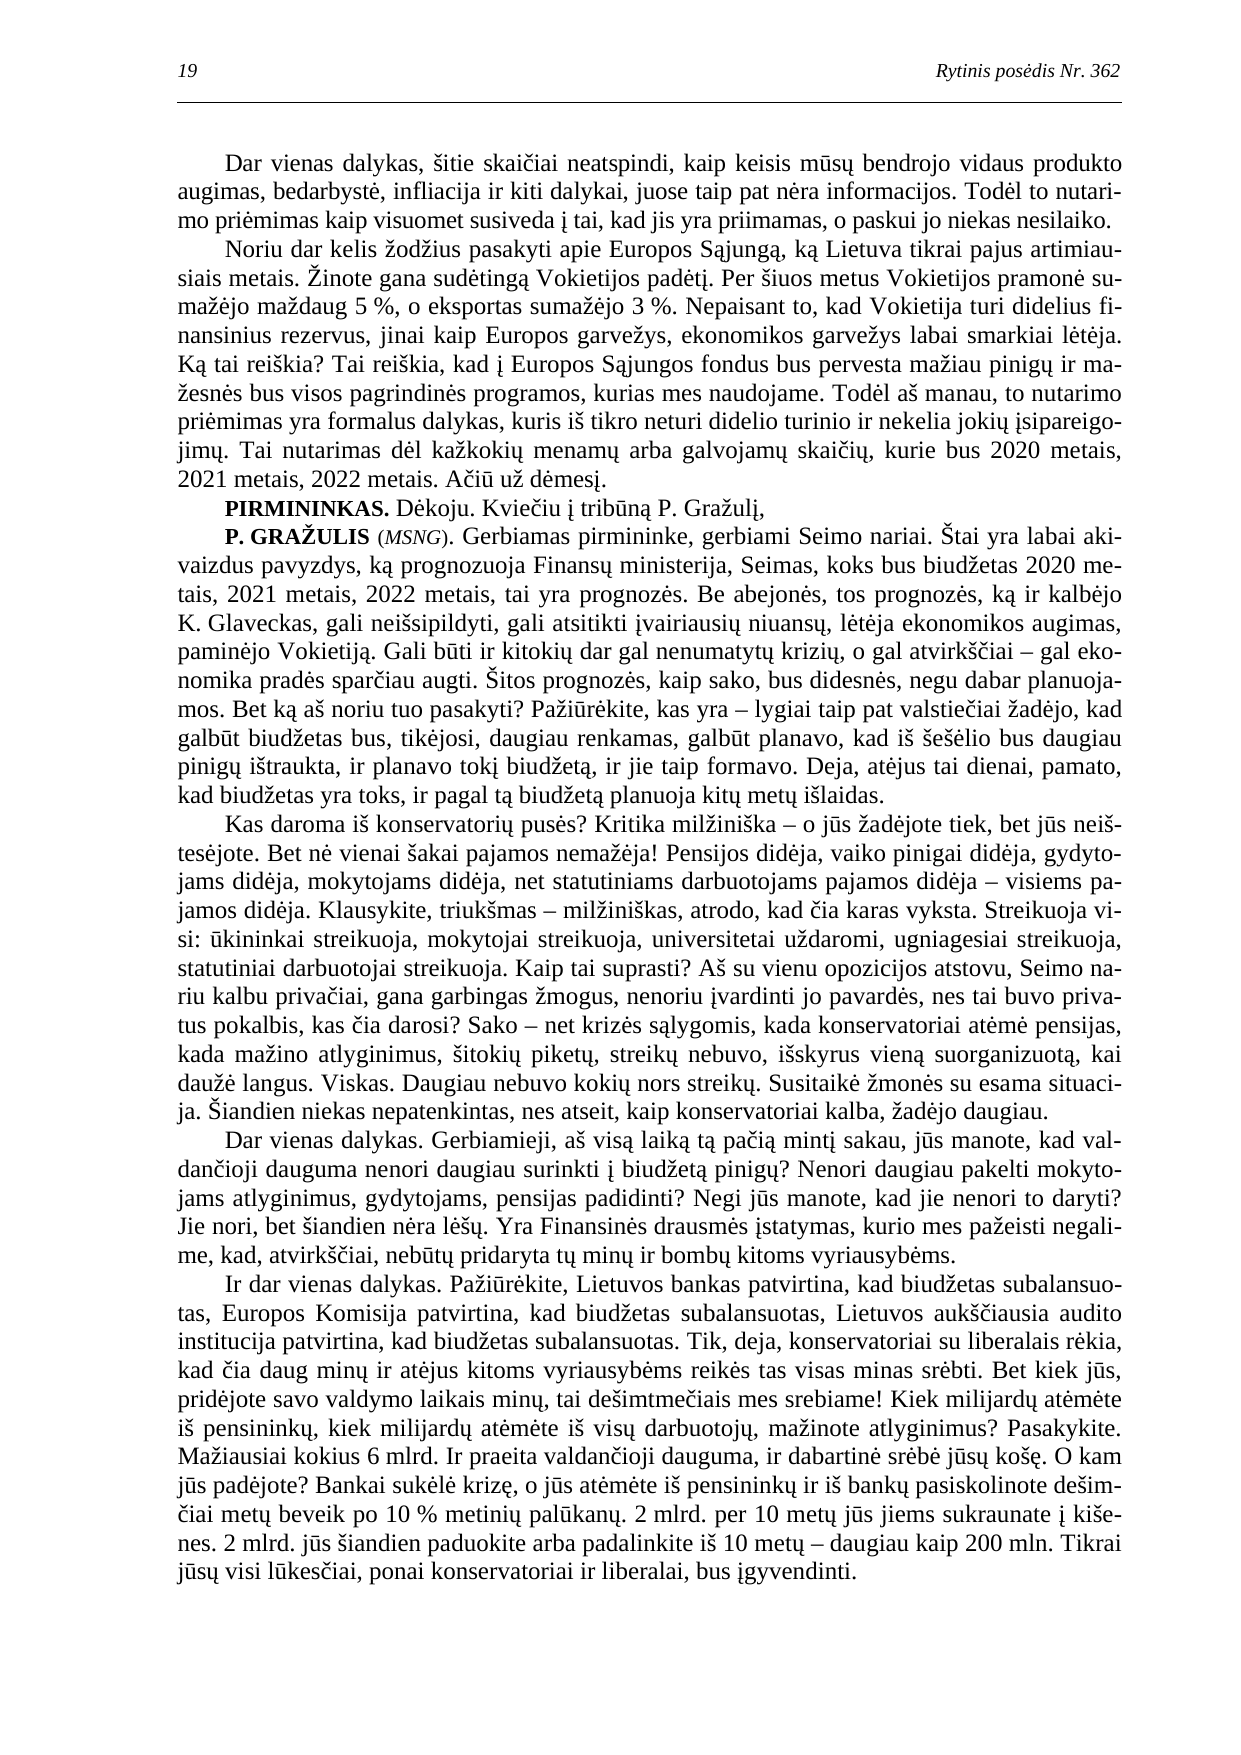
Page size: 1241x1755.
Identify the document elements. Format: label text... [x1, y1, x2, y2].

text Kas da­ro­ma iš kon­ser­va­to­rių pu­sės? Kri­ti­ka mil­ži­niš­ka – o jūs ža­dė­jo­te tiek, bet jūs ne­iš­te­sė­jo­te. Bet nė vie­nai ša­kai pa­ja­mos ne­ma­žė­ja! Pen­si­jos di­dė­ja, vai­ko pi­ni­gai di­dė­ja, gy­dy­to­jams di­dė­ja, mo­ky­to­jams di­dė­ja, net sta­tu­ti­niams dar­buo­to­jams pa­ja­mos di­dė­ja – vi­siems pa­ja­mos di­dė­ja. Klau­sy­ki­te, triukš­mas – mil­ži­niš­kas, at­ro­do, kad čia ka­ras vyks­ta. Strei­kuo­ja vi­si: ūki­nin­kai strei­kuo­ja, mo­ky­to­jai strei­kuo­ja, uni­ver­si­te­tai už­da­ro­mi, ug­nia­ge­siai strei­kuo­ja, sta­tu­ti­niai dar­buo­to­jai strei­kuo­ja. Kaip tai su­pras­ti? Aš su vie­nu opo­zi­ci­jos at­sto­vu, Sei­mo na­riu kal­bu pri­va­čiai, ga­na gar­bin­gas žmo­gus, ne­no­riu įvar­din­ti jo pa­var­dės, nes tai bu­vo pri­va­tus po­kal­bis, kas čia da­ro­si? Sa­ko – net kri­zės są­ly­go­mis, ka­da kon­ser­va­to­riai at­ėmė pen­si­jas, ka­da ma­ži­no at­ly­gi­ni­mus, ši­to­kių pi­ke­tų, strei­kų ne­bu­vo, iš­sky­rus vie­ną suor­ga­ni­zuo­tą, kai dau­žė lan­gus. Vis­kas. Dau­giau ne­bu­vo ko­kių nors strei­kų. Su­si­tai­kė žmo­nės su esa­ma si­tu­a­ci­ja. Šian­dien nie­kas ne­pa­ten­kin­tas, nes at­seit, kaip kon­ser­va­to­riai kal­ba, ža­dė­jo dau­giau. [177, 809, 1122, 1125]
text Dar vie­nas da­ly­kas. Ger­bia­mie­ji, aš vi­są lai­ką tą pa­čią min­tį sa­kau, jūs ma­no­te, kad val­dan­čio­ji dau­gu­ma ne­no­ri dau­giau su­rink­ti į biu­dže­tą pi­ni­gų? Ne­no­ri dau­giau pa­kel­ti mo­ky­to­jams at­ly­gi­ni­mus, gy­dy­to­jams, pen­si­jas pa­di­din­ti? Ne­gi jūs ma­no­te, kad jie ne­no­ri to da­ry­ti? Jie no­ri, bet šian­dien nė­ra lė­šų. Yra Fi­nan­si­nės draus­mės įsta­ty­mas, ku­rio mes pa­žeis­ti ne­ga­li­me, kad, at­virkš­čiai, ne­bū­tų pri­da­ry­ta tų mi­nų ir bom­bų ki­toms vy­riau­sy­bėms. [177, 1125, 1122, 1269]
text Dar vie­nas da­ly­kas, ši­tie skai­čiai ne­at­spin­di, kaip kei­sis mū­sų ben­dro­jo vi­daus pro­duk­to au­gi­mas, be­dar­bys­tė, in­flia­ci­ja ir ki­ti da­ly­kai, juo­se taip pat nė­ra in­for­ma­ci­jos. To­dėl to nu­ta­ri­mo pri­ėmi­mas kaip vi­suo­met su­si­ve­da į tai, kad jis yra pri­ima­mas, o pas­kui jo nie­kas ne­si­lai­ko. [177, 148, 1122, 234]
text PIRMININKAS. Dė­ko­ju. Kvie­čiu į tri­bū­ną P. Gra­žu­lį, [177, 493, 1122, 521]
text P. GRAŽULIS (MSNG). Ger­bia­mas pir­mi­nin­ke, ger­bia­mi Sei­mo na­riai. Štai yra la­bai aki­vaiz­dus pa­vyz­dys, ką prog­no­zuo­ja Fi­nan­sų mi­nis­te­ri­ja, Sei­mas, koks bus biu­dže­tas 2020 me­tais, 2021 me­tais, 2022 me­tais, tai yra prog­no­zės. Be abe­jo­nės, tos prog­no­zės, ką ir kal­bė­jo K. Gla­vec­kas, ga­li ne­iš­si­pil­dy­ti, ga­li at­si­tik­ti įvai­riau­sių niu­an­sų, lė­tė­ja eko­no­mi­kos au­gi­mas, pa­mi­nė­jo Vo­kie­ti­ją. Ga­li bū­ti ir ki­to­kių dar gal ne­nu­ma­ty­tų kri­zių, o gal at­virkš­čiai – gal eko­no­mi­ka pra­dės spar­čiau aug­ti. Ši­tos prog­no­zės, kaip sa­ko, bus di­des­nės, ne­gu da­bar pla­nuo­ja­mos. Bet ką aš no­riu tuo pa­sa­ky­ti? Pa­žiū­rė­ki­te, kas yra – ly­giai taip pat vals­tie­čiai ža­dė­jo, kad gal­būt biu­dže­tas bus, ti­kė­jo­si, dau­giau ren­ka­mas, gal­būt pla­na­vo, kad iš še­šė­lio bus dau­giau pi­ni­gų iš­trauk­ta, ir pla­na­vo to­kį biu­dže­tą, ir jie taip for­ma­vo. De­ja, at­ėjus tai die­nai, pa­ma­to, kad biu­dže­tas yra toks, ir pa­gal tą biu­dže­tą pla­nuo­ja ki­tų me­tų iš­lai­das. [177, 521, 1122, 809]
text No­riu dar ke­lis žo­džius pa­sa­ky­ti apie Eu­ro­pos Są­jun­gą, ką Lie­tu­va tik­rai pa­jus ar­ti­miau­siais me­tais. Ži­no­te ga­na su­dė­tin­gą Vo­kie­ti­jos pa­dė­tį. Per šiuos me­tus Vo­kie­ti­jos pra­mo­nė su­ma­žė­jo maž­daug 5 %, o eks­por­tas su­ma­žė­jo 3 %. Ne­pai­sant to, kad Vo­kie­ti­ja tu­ri di­de­lius fi­nan­si­nius re­zer­vus, ji­nai kaip Eu­ro­pos gar­ve­žys, eko­no­mi­kos gar­ve­žys la­bai smar­kiai lė­tė­ja. Ką tai reiš­kia? Tai reiš­kia, kad į Eu­ro­pos Są­jun­gos fon­dus bus per­ves­ta ma­žiau pi­ni­gų ir ma­žes­nės bus vi­sos pa­grin­di­nės pro­gra­mos, ku­rias mes nau­do­ja­me. To­dėl aš ma­nau, to nu­ta­ri­mo pri­ėmi­mas yra for­ma­lus da­ly­kas, ku­ris iš tik­ro ne­tu­ri di­de­lio tu­ri­nio ir ne­ke­lia jo­kių įsi­pa­rei­go­ji­mų. Tai nu­ta­ri­mas dėl kaž­ko­kių me­na­mų ar­ba gal­vo­ja­mų skai­čių, ku­rie bus 2020 me­tais, 2021 me­tais, 2022 me­tais. Ačiū už dė­me­sį. [177, 234, 1122, 493]
text Ir dar vie­nas da­ly­kas. Pa­žiū­rė­ki­te, Lie­tu­vos ban­kas pa­tvir­ti­na, kad biu­dže­tas su­ba­lan­suo­tas, Eu­ro­pos Ko­mi­si­ja pa­tvir­ti­na, kad biu­dže­tas su­ba­lan­suo­tas, Lie­tu­vos aukš­čiau­sia au­di­to ins­ti­tu­ci­ja pa­tvir­ti­na, kad biu­dže­tas su­ba­lan­suo­tas. Tik, de­ja, kon­ser­va­to­riai su li­be­ra­lais rė­kia, kad čia daug mi­nų ir at­ėjus ki­toms vy­riau­sy­bėms rei­kės tas vi­sas mi­nas srėb­ti. Bet kiek jūs, pri­dė­jo­te sa­vo val­dy­mo lai­kais mi­nų, tai de­šimt­me­čiais mes sre­bia­me! Kiek mi­li­jar­dų at­ėmė­te iš pen­si­nin­kų, kiek mi­li­jar­dų at­ėmė­te iš vi­sų dar­buo­to­jų, ma­ži­no­te at­ly­gi­ni­mus? Pa­sa­ky­ki­te. Ma­žiau­siai ko­kius 6 mlrd. Ir pra­ei­ta val­dan­čio­ji dau­gu­ma, ir da­bar­ti­nė srė­bė jū­sų ko­šę. O kam jūs pa­dė­jo­te? Ban­kai su­kė­lė kri­zę, o jūs at­ėmė­te iš pen­si­nin­kų ir iš ban­kų pa­si­sko­li­no­te de­šim­čiai me­tų be­veik po 10 % me­ti­nių pa­lū­ka­nų. 2 mlrd. per 10 me­tų jūs jiems su­krau­na­te į ki­še­nes. 2 mlrd. jūs šian­dien pa­duo­ki­te ar­ba pa­da­lin­ki­te iš 10 me­tų – dau­giau kaip 200 mln. Tik­rai jū­sų vi­si lū­kes­čiai, po­nai kon­ser­va­to­riai ir li­be­ra­lai, bus įgy­ven­din­ti. [177, 1269, 1122, 1585]
